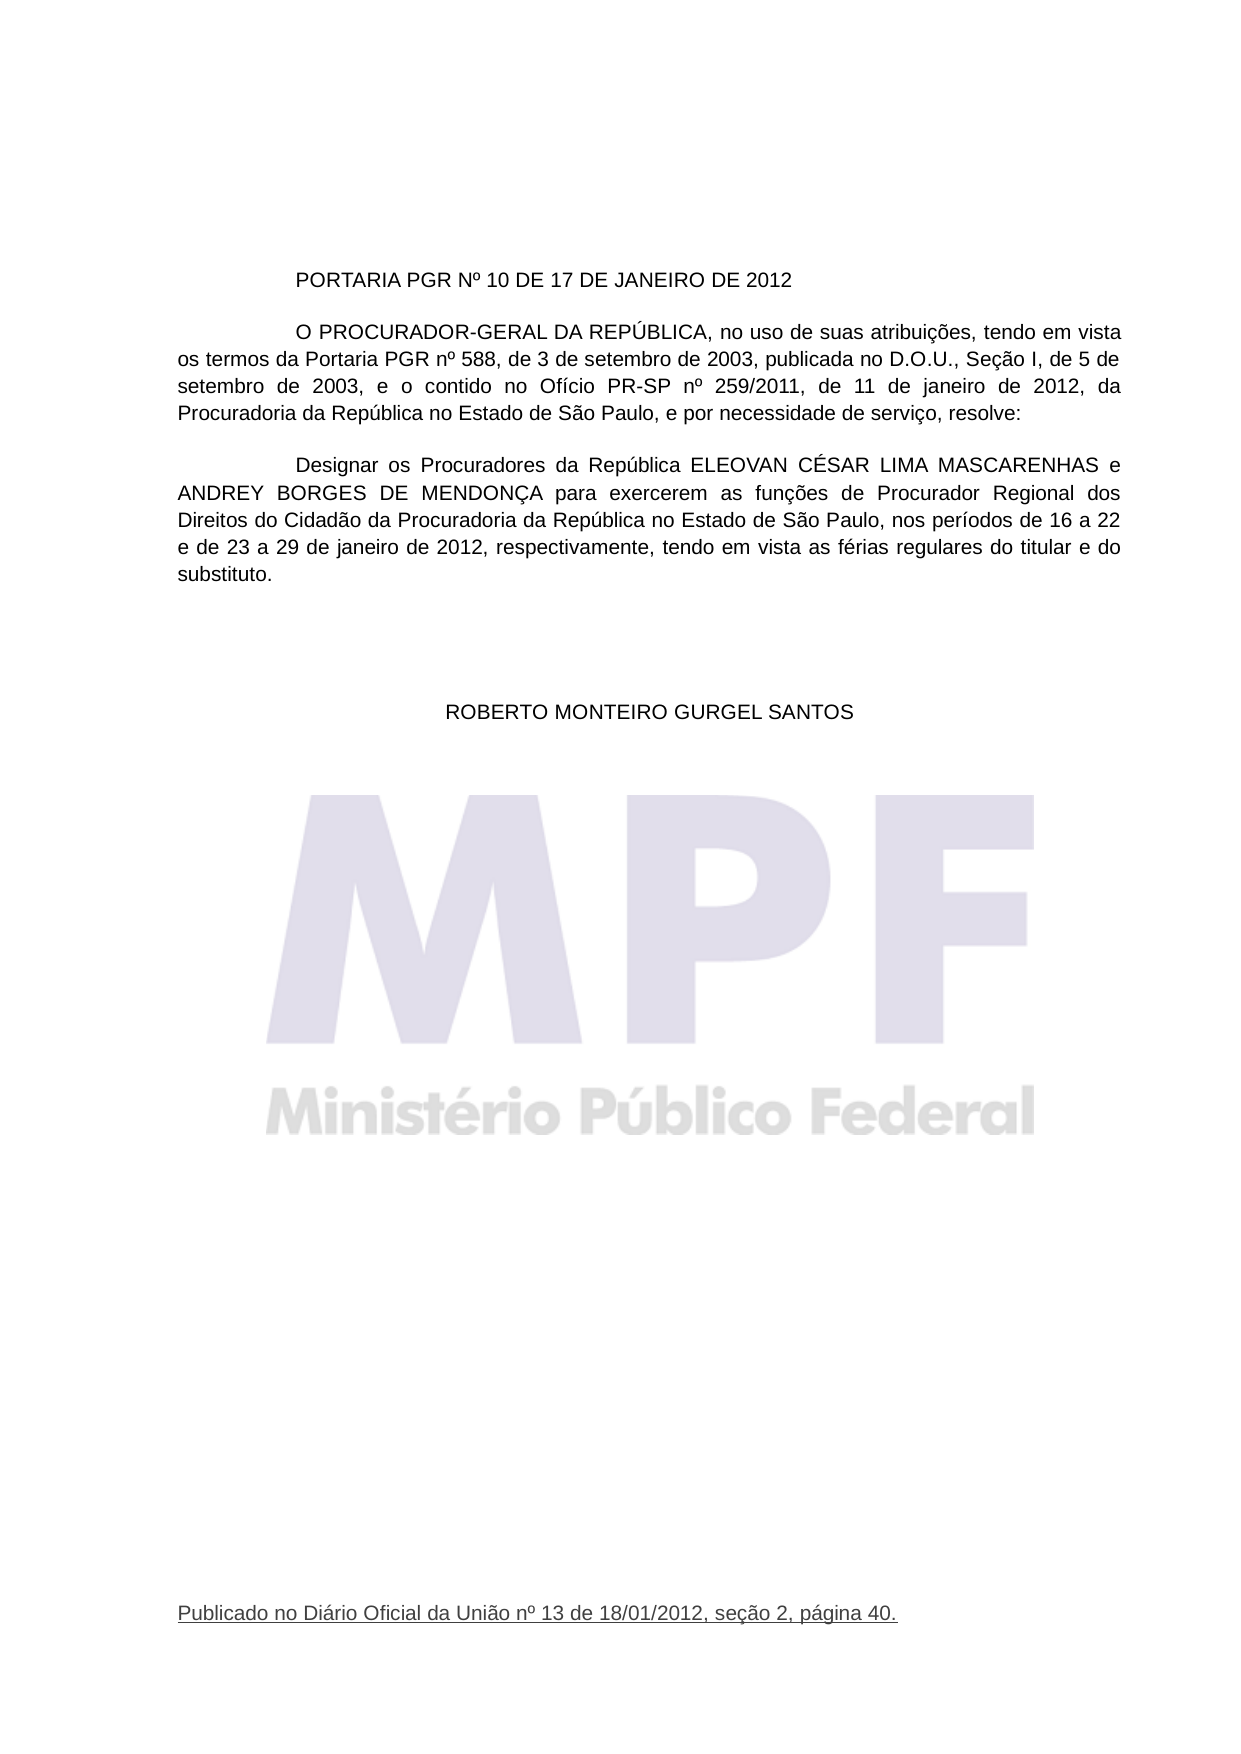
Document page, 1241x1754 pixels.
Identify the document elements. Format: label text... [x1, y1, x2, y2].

text O PROCURADOR-GERAL DA REPÚBLICA, no uso de suas atribuições, tendo em vista os termos da Portaria PGR nº 588, de 3 de setembro de 2003, publicada no D.O.U., Seção I, de 5 de setembro de 2003, e o contido no Ofício PR-SP nº 259/2011, de 11 de janeiro de 2012, da Procuradoria da República no Estado de São Paulo, e por necessidade de serviço, resolve: [177, 318, 1122, 426]
picture [266, 795, 1034, 1136]
text Publicado no Diário Oficial da União nº 13 de 18/01/2012, seção 2, página 40. [177, 1601, 1122, 1625]
text PORTARIA PGR Nº 10 DE 17 DE JANEIRO DE 2012 [177, 266, 1122, 293]
text Designar os Procuradores da República ELEOVAN CÉSAR LIMA MASCARENHAS e ANDREY BORGES DE MENDONÇA para exercerem as funções de Procurador Regional dos Direitos do Cidadão da Procuradoria da República no Estado de São Paulo, nos períodos de 16 a 22 e de 23 a 29 de janeiro de 2012, respectivamente, tendo em vista as férias regulares do titular e do substituto. [177, 451, 1122, 587]
text ROBERTO MONTEIRO GURGEL SANTOS [177, 700, 1122, 724]
